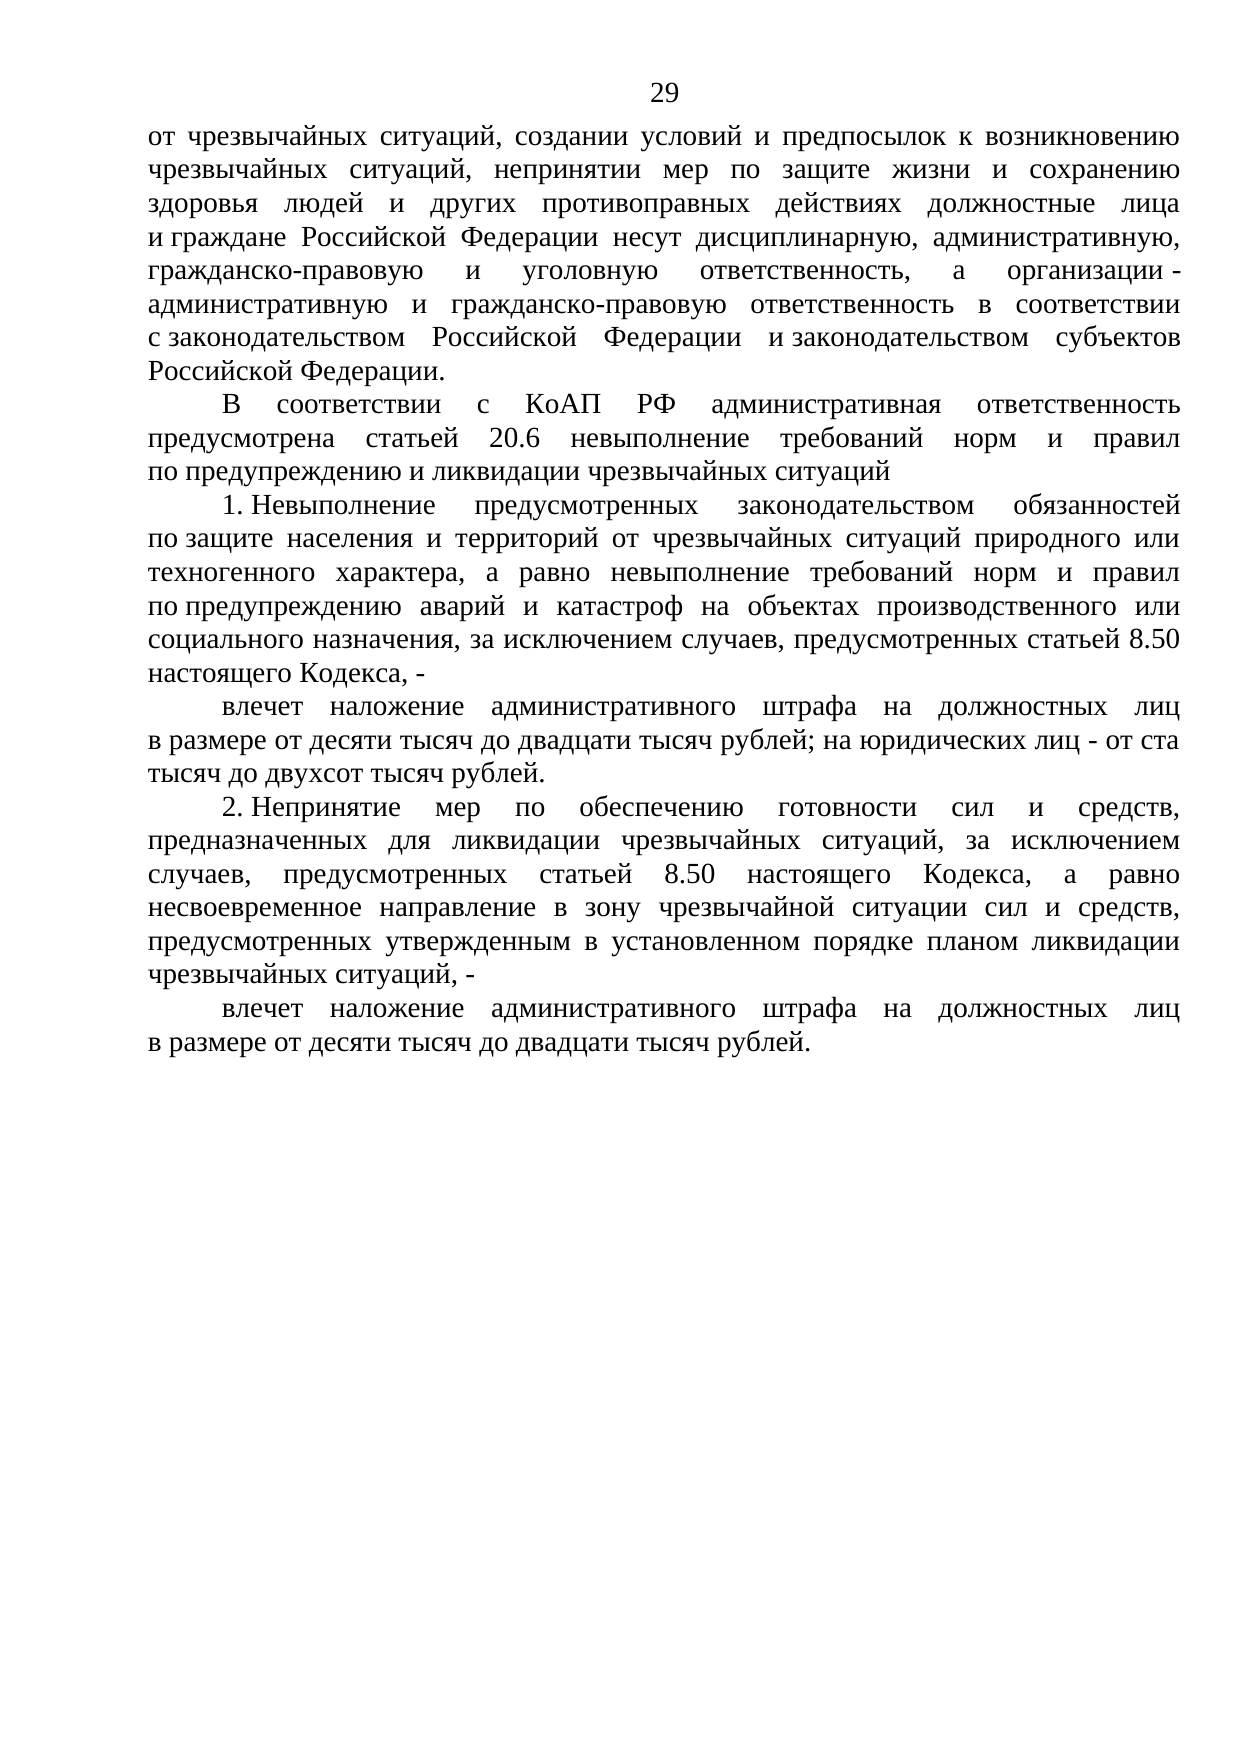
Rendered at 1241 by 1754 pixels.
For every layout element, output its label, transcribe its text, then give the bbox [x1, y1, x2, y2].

text 2. Непринятие мер по обеспечению готовности сил и средств, предназначенных для ликвидации чрезвычайных ситуаций, за исключением случаев, предусмотренных статьей 8.50 настоящего Кодекса, а равно несвоевременное направление в зону чрезвычайной ситуации сил и средств, предусмотренных утвержденным в установленном порядке планом ликвидации чрезвычайных ситуаций, - [148, 789, 1181, 990]
text влечет наложение административного штрафа на должностных лиц в размере от десяти тысяч до двадцати тысяч рублей. [148, 990, 1181, 1057]
text В соответствии с КоАП РФ административная ответственность предусмотрена статьей 20.6 невыполнение требований норм и правил по предупреждению и ликвидации чрезвычайных ситуаций [148, 386, 1181, 487]
text 1. Невыполнение предусмотренных законодательством обязанностей по защите населения и территорий от чрезвычайных ситуаций природного или техногенного характера, а равно невыполнение требований норм и правил по предупреждению аварий и катастроф на объектах производственного или социального назначения, за исключением случаев, предусмотренных статьей 8.50 настоящего Кодекса, - [148, 487, 1181, 688]
text от чрезвычайных ситуаций, создании условий и предпосылок к возникновению чрезвычайных ситуаций, непринятии мер по защите жизни и сохранению здоровья людей и других противоправных действиях должностные лица и граждане Российской Федерации несут дисциплинарную, административную, гражданско-правовую и уголовную ответственность, а организации - административную и гражданско-правовую ответственность в соответствии с законодательством Российской Федерации и законодательством субъектов Российской Федерации. [148, 118, 1181, 386]
text влечет наложение административного штрафа на должностных лиц в размере от десяти тысяч до двадцати тысяч рублей; на юридических лиц - от ста тысяч до двухсот тысяч рублей. [148, 688, 1181, 789]
